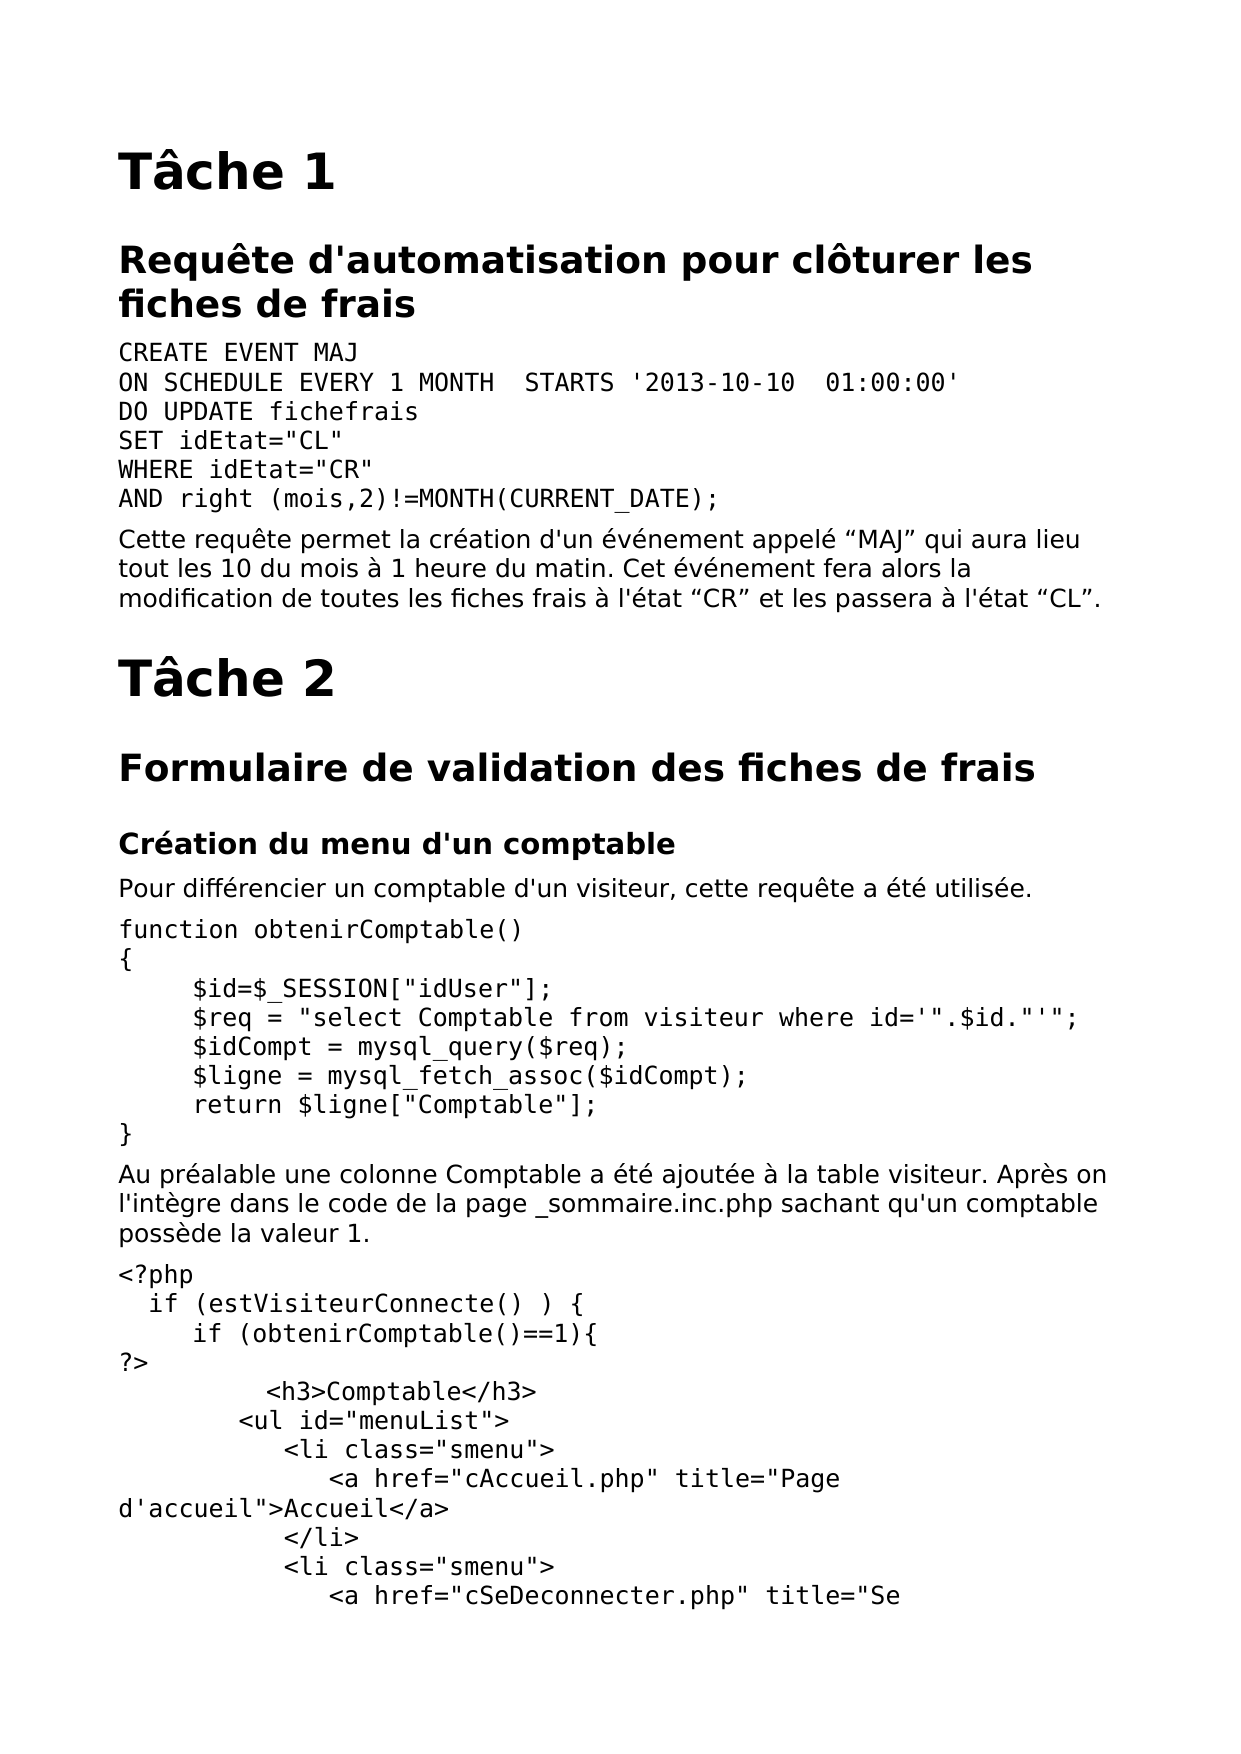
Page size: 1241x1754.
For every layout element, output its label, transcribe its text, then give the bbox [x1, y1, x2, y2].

text CREATE EVENT MAJ ON SCHEDULE EVERY 1 MONTH STARTS '2013-10-10 01:00:00' DO UPDATE fichefrais SET idEtat="CL" WHERE idEtat="CR" AND right (mois,2)!=MONTH(CURRENT_DATE); [118, 339, 1122, 514]
text <?php if (estVisiteurConnecte() ) { if (obtenirComptable()==1){ ?> <h3>Comptable</h3> <ul id="menuList"> <li class="smenu"> <a href="cAccueil.php" title="Page d'accueil">Accueil</a> </li> <li class="smenu"> <a href="cSeDeconnecter.php" title="Se [118, 1261, 1122, 1611]
subtitle Tâche 2 [118, 650, 1122, 709]
subtitle Tâche 1 [118, 143, 1122, 201]
subtitle Requête d'automatisation pour clôturer les fiches de frais [118, 239, 1122, 326]
text Pour différencier un comptable d'un visiteur, cette requête a été utilisée. [118, 874, 1122, 903]
subtitle Formulaire de validation des fiches de frais [118, 746, 1122, 790]
text function obtenirComptable() { $id=$_SESSION["idUser"]; $req = "select Comptable from visiteur where id='".$id."'"; $idCompt = mysql_query($req); $ligne = mysql_fetch_assoc($idCompt); return $ligne["Comptable"]; } [118, 915, 1122, 1149]
subtitle Création du menu d'un comptable [118, 827, 1122, 861]
text Au préalable une colonne Comptable a été ajoutée à la table visiteur. Après on l'intègre dans le code de la page _sommaire.inc.php sachant qu'un comptable possède la valeur 1. [118, 1161, 1122, 1248]
text Cette requête permet la création d'un événement appelé “MAJ” qui aura lieu tout les 10 du mois à 1 heure du matin. Cet événement fera alors la modification de toutes les fiches frais à l'état “CR” et les passera à l'état “CL”. [118, 525, 1122, 613]
